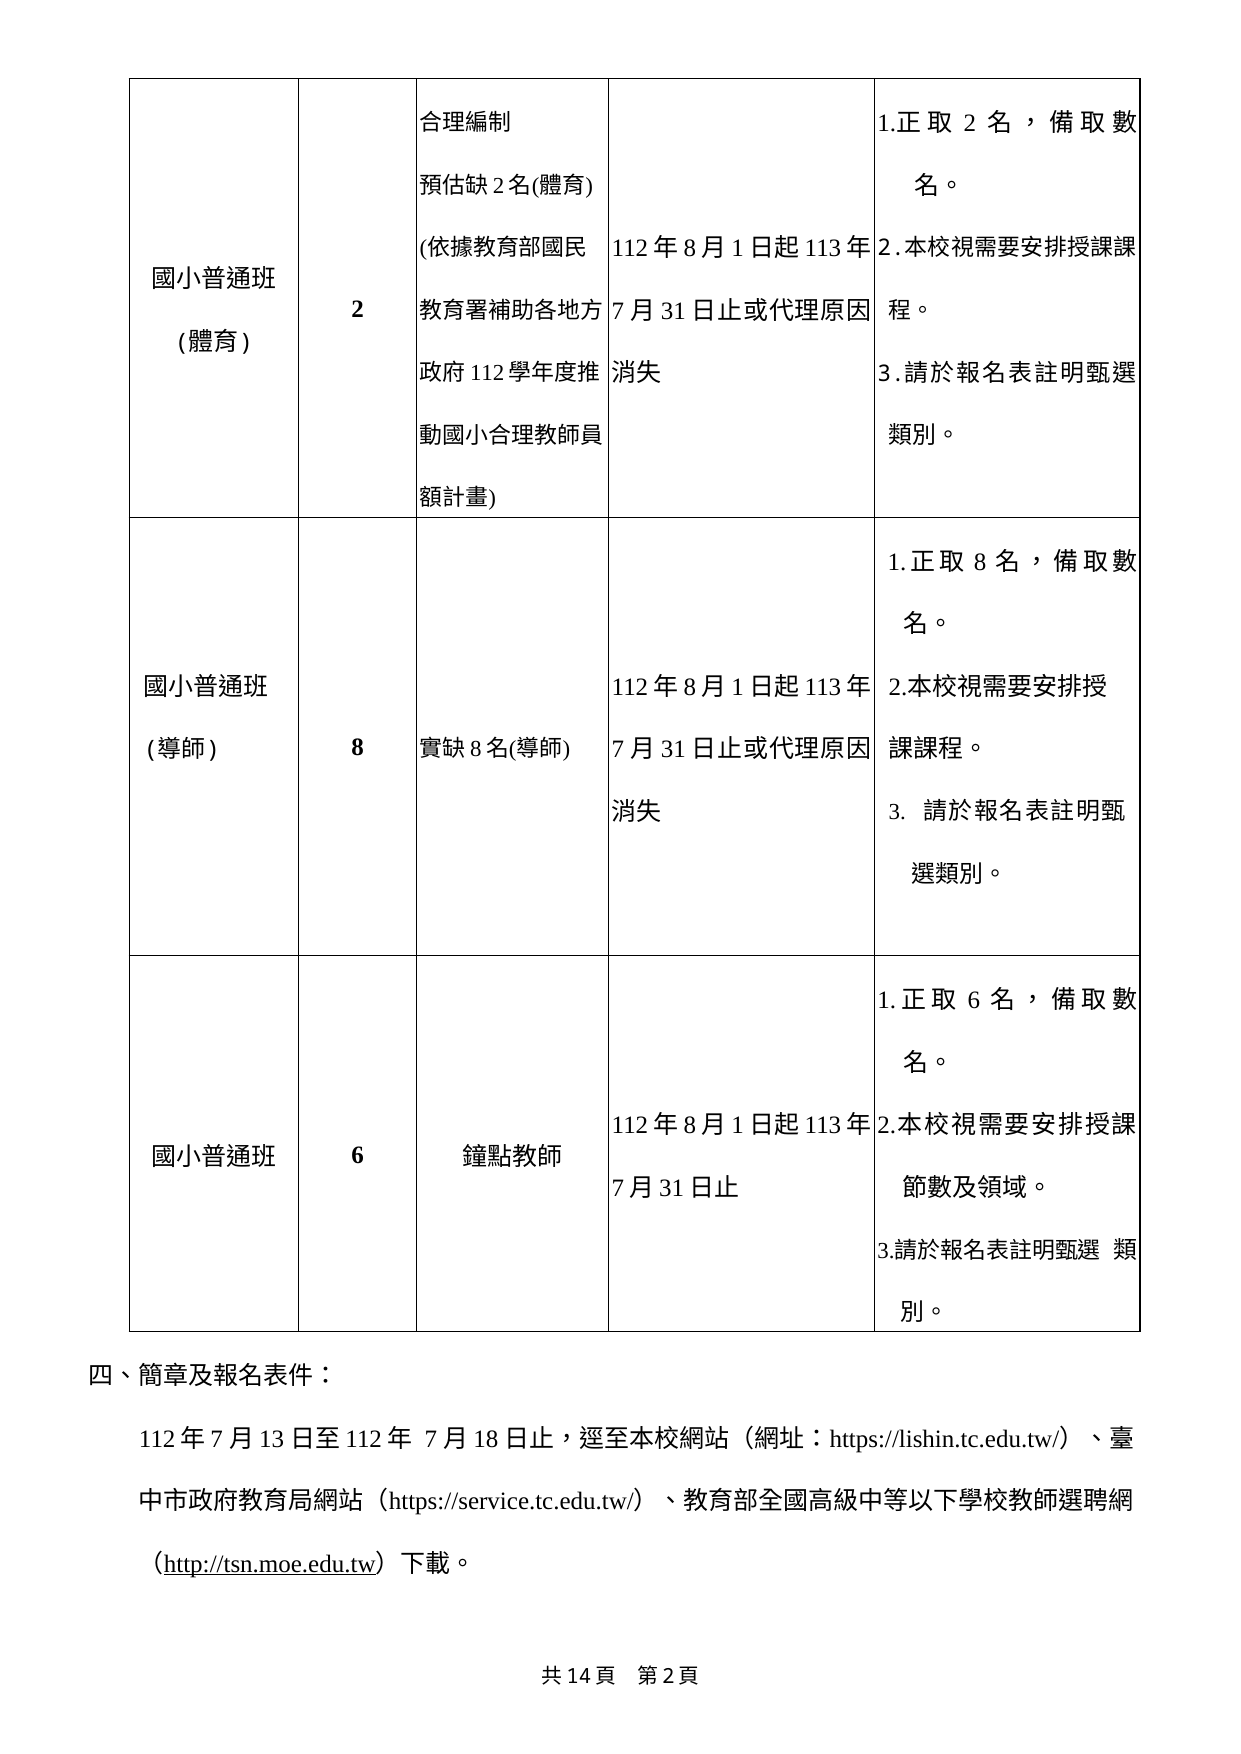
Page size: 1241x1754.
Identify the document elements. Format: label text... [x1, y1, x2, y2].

table_cell [130, 518, 298, 955]
table_cell 國小普通班 (體育) [130, 79, 298, 517]
table_header 國小普通班(導師) [132, 643, 295, 768]
table_cell 2 [299, 79, 416, 517]
table_header 2.本校視需要安排授課課程。 3. 請於報名表註明甄選類別。 [877, 643, 1137, 893]
table_cell 實缺8名(導師) [417, 518, 608, 955]
table_cell 8 [299, 518, 416, 955]
table_cell 國小普通班 [130, 956, 298, 1331]
table_cell 正取2名，備取數名。 本校視需要安排授課課程。 請於報名表註明甄選 類別。 [875, 79, 1139, 517]
table_cell 112年8月1日起113年7月31日止 [609, 956, 874, 1331]
table_cell 1.正取6名，備取數名。 2.本校視需要安排授課節數及領域。 3.請於報名表註明甄選 類別。 [875, 956, 1139, 1331]
table_cell 112年8月1日起113年7月31日止或代理原因消失 [609, 518, 874, 955]
table_cell 6 [299, 956, 416, 1331]
table_cell 1.正取8名，備取數名。 [875, 518, 1139, 955]
text 四、簡章及報名表件： 112年7 月13 日至112年 7 月18 日止，逕至本校網站（網址：https://lishin.tc.edu.tw/）、臺中市政府教育局網站（https://service.tc.edu.tw/）、教育部全國高級中等以下學校教師選聘網（http://tsn.moe.edu.tw）下載。 [89, 1332, 1152, 1582]
table_cell 鐘點教師 [417, 956, 608, 1331]
table_cell 合理編制 預估缺2名(體育) (依據教育部國民教育署補助各地方政府112學年度推動國小合理教師員額計畫) [417, 79, 608, 517]
table_cell 112年8月1日起113年7月31日止或代理原因消失 [609, 79, 874, 517]
